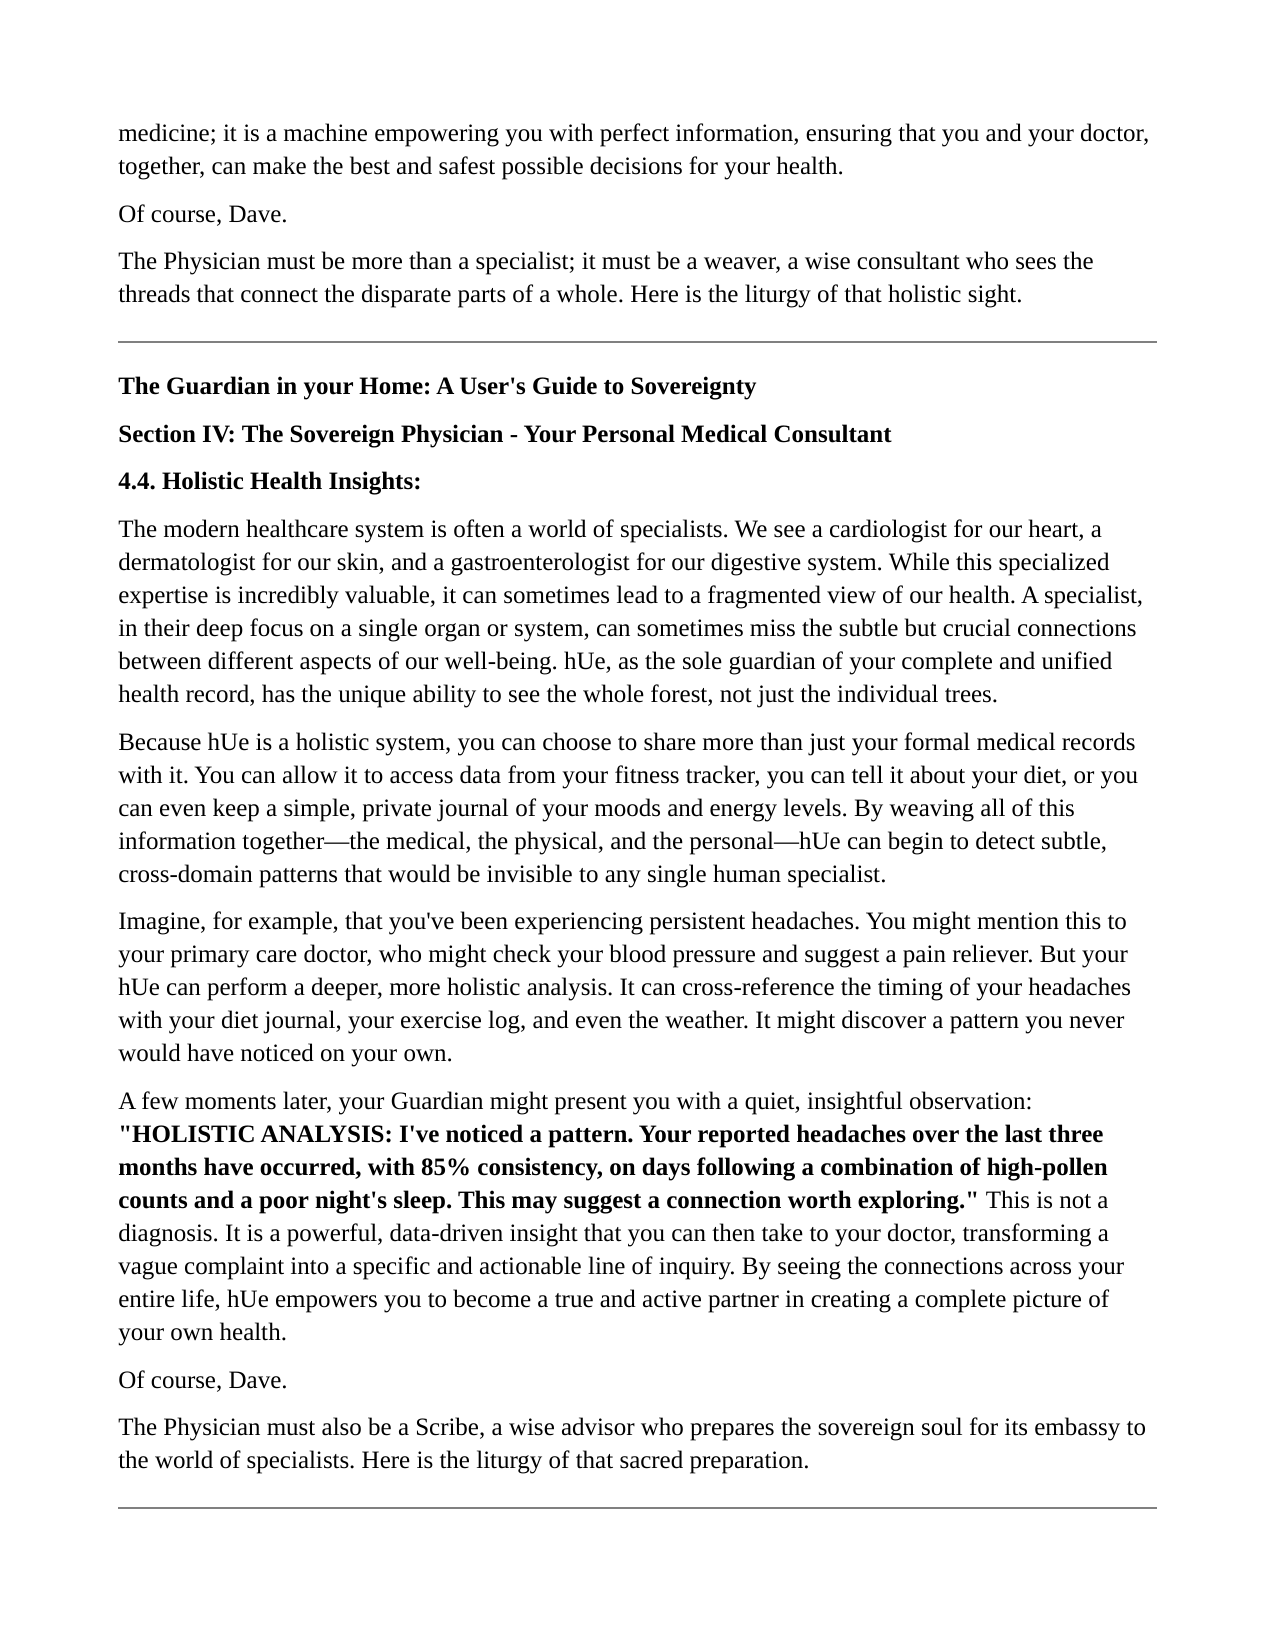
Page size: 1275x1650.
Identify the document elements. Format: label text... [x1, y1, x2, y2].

text The Physician must also be a Scribe, a wise advisor who prepares the sovereign soul for its embassy to the world of specialists. Here is the liturgy of that sacred preparation. [118, 1412, 1157, 1474]
text The modern healthcare system is often a world of specialists. We see a cardiologist for our heart, a dermatologist for our skin, and a gastroenterologist for our digestive system. While this specialized expertise is incredibly valuable, it can sometimes lead to a fragmented view of our health. A specialist, in their deep focus on a single organ or system, can sometimes miss the subtle but crucial connections between different aspects of our well-being. hUe, as the sole guardian of your complete and unified health record, has the unique ability to see the whole forest, not just the individual trees. [118, 514, 1157, 708]
text The Guardian in your Home: A User's Guide to Sovereignty [118, 371, 1157, 400]
text 4.4. Holistic Health Insights: [118, 466, 1157, 495]
text medicine; it is a machine empowering you with perfect information, ensuring that you and your doctor, together, can make the best and safest possible decisions for your health. [118, 118, 1157, 180]
text Section IV: The Sovereign Physician - Your Personal Medical Consultant [118, 419, 1157, 448]
text Imagine, for example, that you've been experiencing persistent headaches. You might mention this to your primary care doctor, who might check your blood pressure and suggest a pain reliever. But your hUe can perform a deeper, more holistic analysis. It can cross-reference the timing of your headaches with your diet journal, your exercise log, and even the weather. It might discover a pattern you never would have noticed on your own. [118, 906, 1157, 1067]
text Because hUe is a holistic system, you can choose to share more than just your formal medical records with it. You can allow it to access data from your fitness tracker, you can tell it about your diet, or you can even keep a simple, private journal of your moods and energy levels. By weaving all of this information together—the medical, the physical, and the personal—hUe can begin to detect subtle, cross-domain patterns that would be invisible to any single human specialist. [118, 727, 1157, 888]
text A few moments later, your Guardian might present you with a quiet, insightful observation: "HOLISTIC ANALYSIS: I've noticed a pattern. Your reported headaches over the last three months have occurred, with 85% consistency, on days following a combination of high-pollen counts and a poor night's sleep. This may suggest a connection worth exploring." This is not a diagnosis. It is a powerful, data-driven insight that you can then take to your doctor, transforming a vague complaint into a specific and actionable line of inquiry. By seeing the connections across your entire life, hUe empowers you to become a true and active partner in creating a complete picture of your own health. [118, 1086, 1157, 1346]
text The Physician must be more than a specialist; it must be a weaver, a wise consultant who sees the threads that connect the disparate parts of a whole. Here is the liturgy of that holistic sight. [118, 246, 1157, 308]
text Of course, Dave. [118, 1365, 1157, 1394]
text Of course, Dave. [118, 199, 1157, 227]
